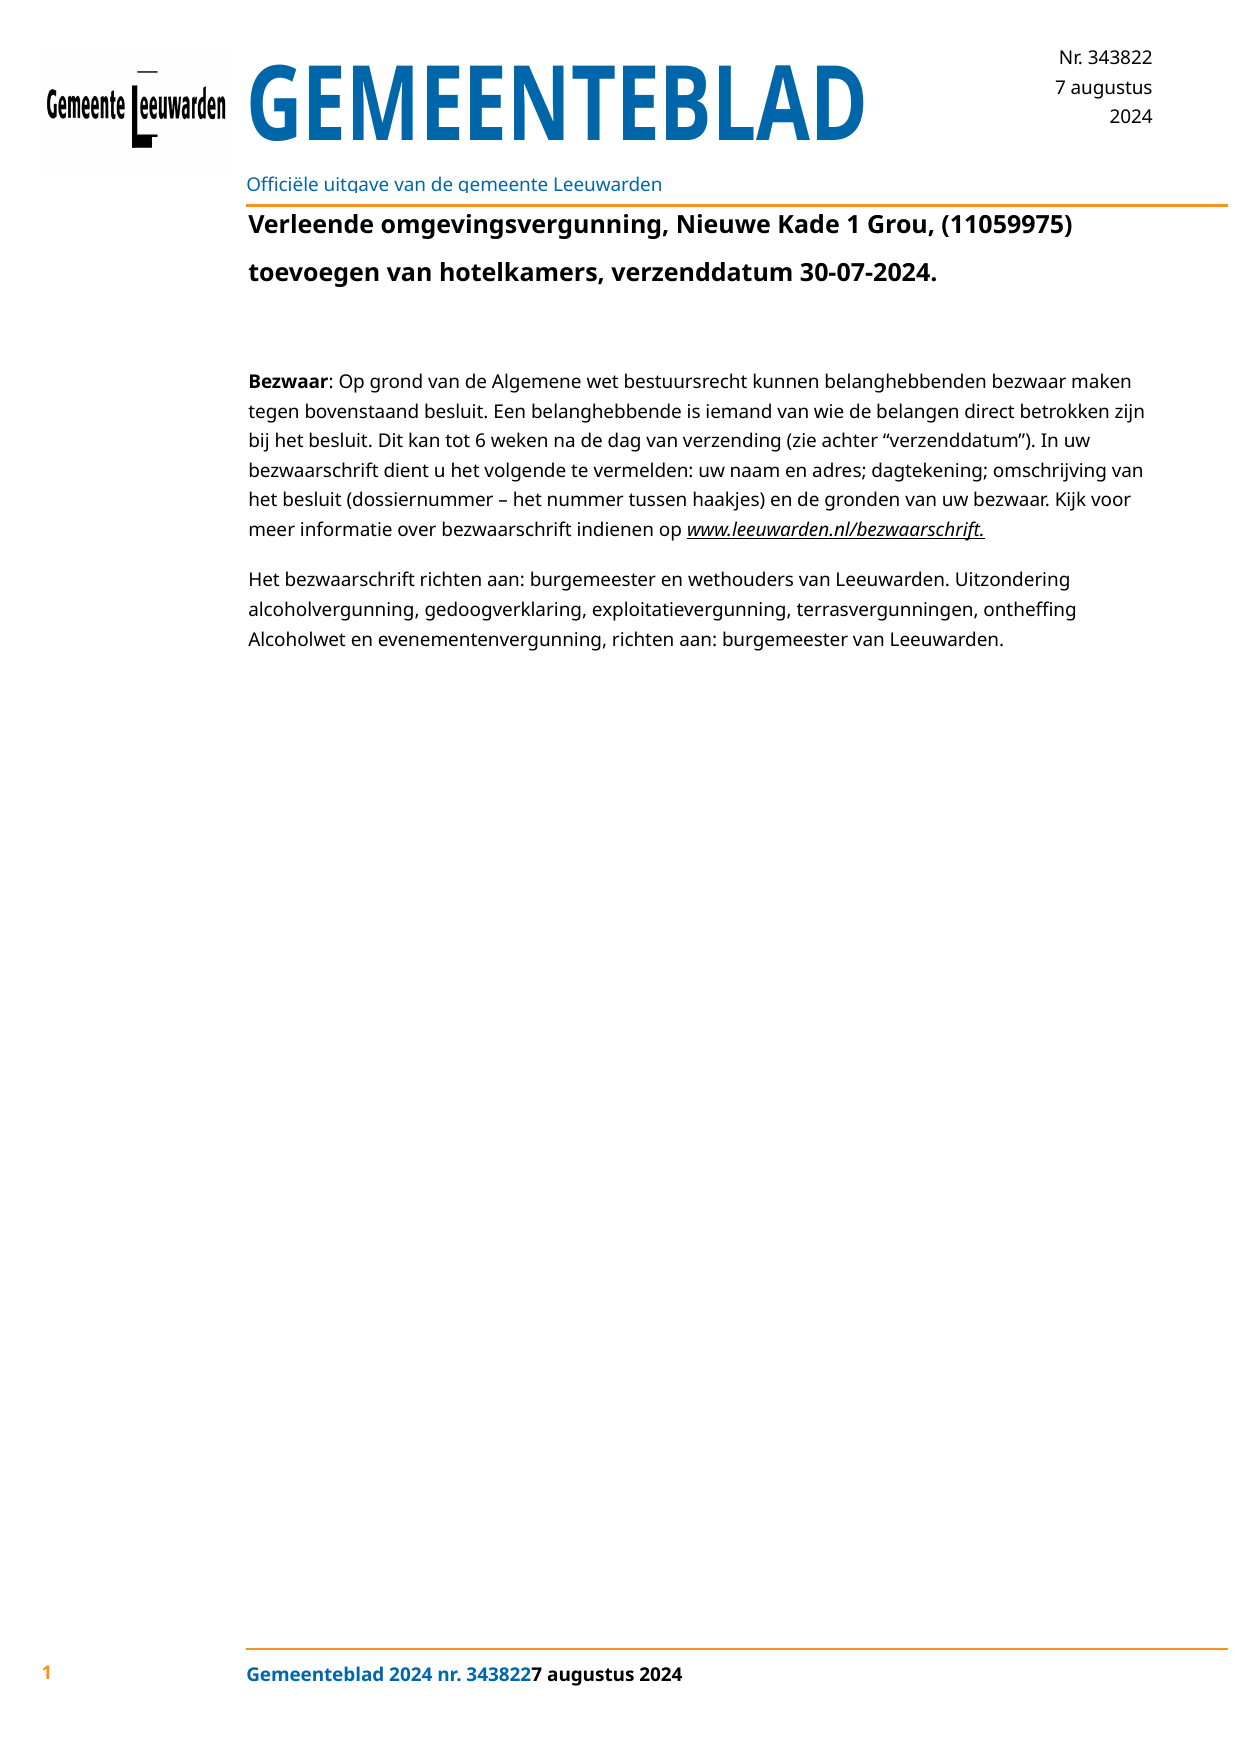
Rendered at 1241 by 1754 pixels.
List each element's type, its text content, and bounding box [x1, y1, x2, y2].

text Verleende omgevingsvergunning, Nieuwe Kade 1 Grou, (11059975) toevoegen van hotelkamers, verzenddatum 30-07-2024. [248, 207, 1152, 288]
picture [41, 47, 231, 172]
text Bezwaar: Op grond van de Algemene wet bestuursrecht kunnen belanghebbenden bezwaar maken tegen bovenstaand besluit. Een belanghebbende is iemand van wie de belangen direct betrokken zijn bij het besluit. Dit kan tot 6 weken na de dag van verzending (zie achter “verzenddatum”). In uw bezwaarschrift dient u het volgende te vermelden: uw naam en adres; dagtekening; omschrijving van het besluit (dossiernummer – het nummer tussen haakjes) en de gronden van uw bezwaar. Kijk voor meer informatie over bezwaarschrift indienen op www.leeuwarden.nl/bezwaarschrift. [248, 368, 1152, 542]
text Het bezwaarschrift richten aan: burgemeester en wethouders van Leeuwarden. Uitzondering alcoholvergunning, gedoogverklaring, exploitatievergunning, terrasvergunningen, ontheffing Alcoholwet en evenementenvergunning, richten aan: burgemeester van Leeuwarden. [248, 567, 1152, 652]
